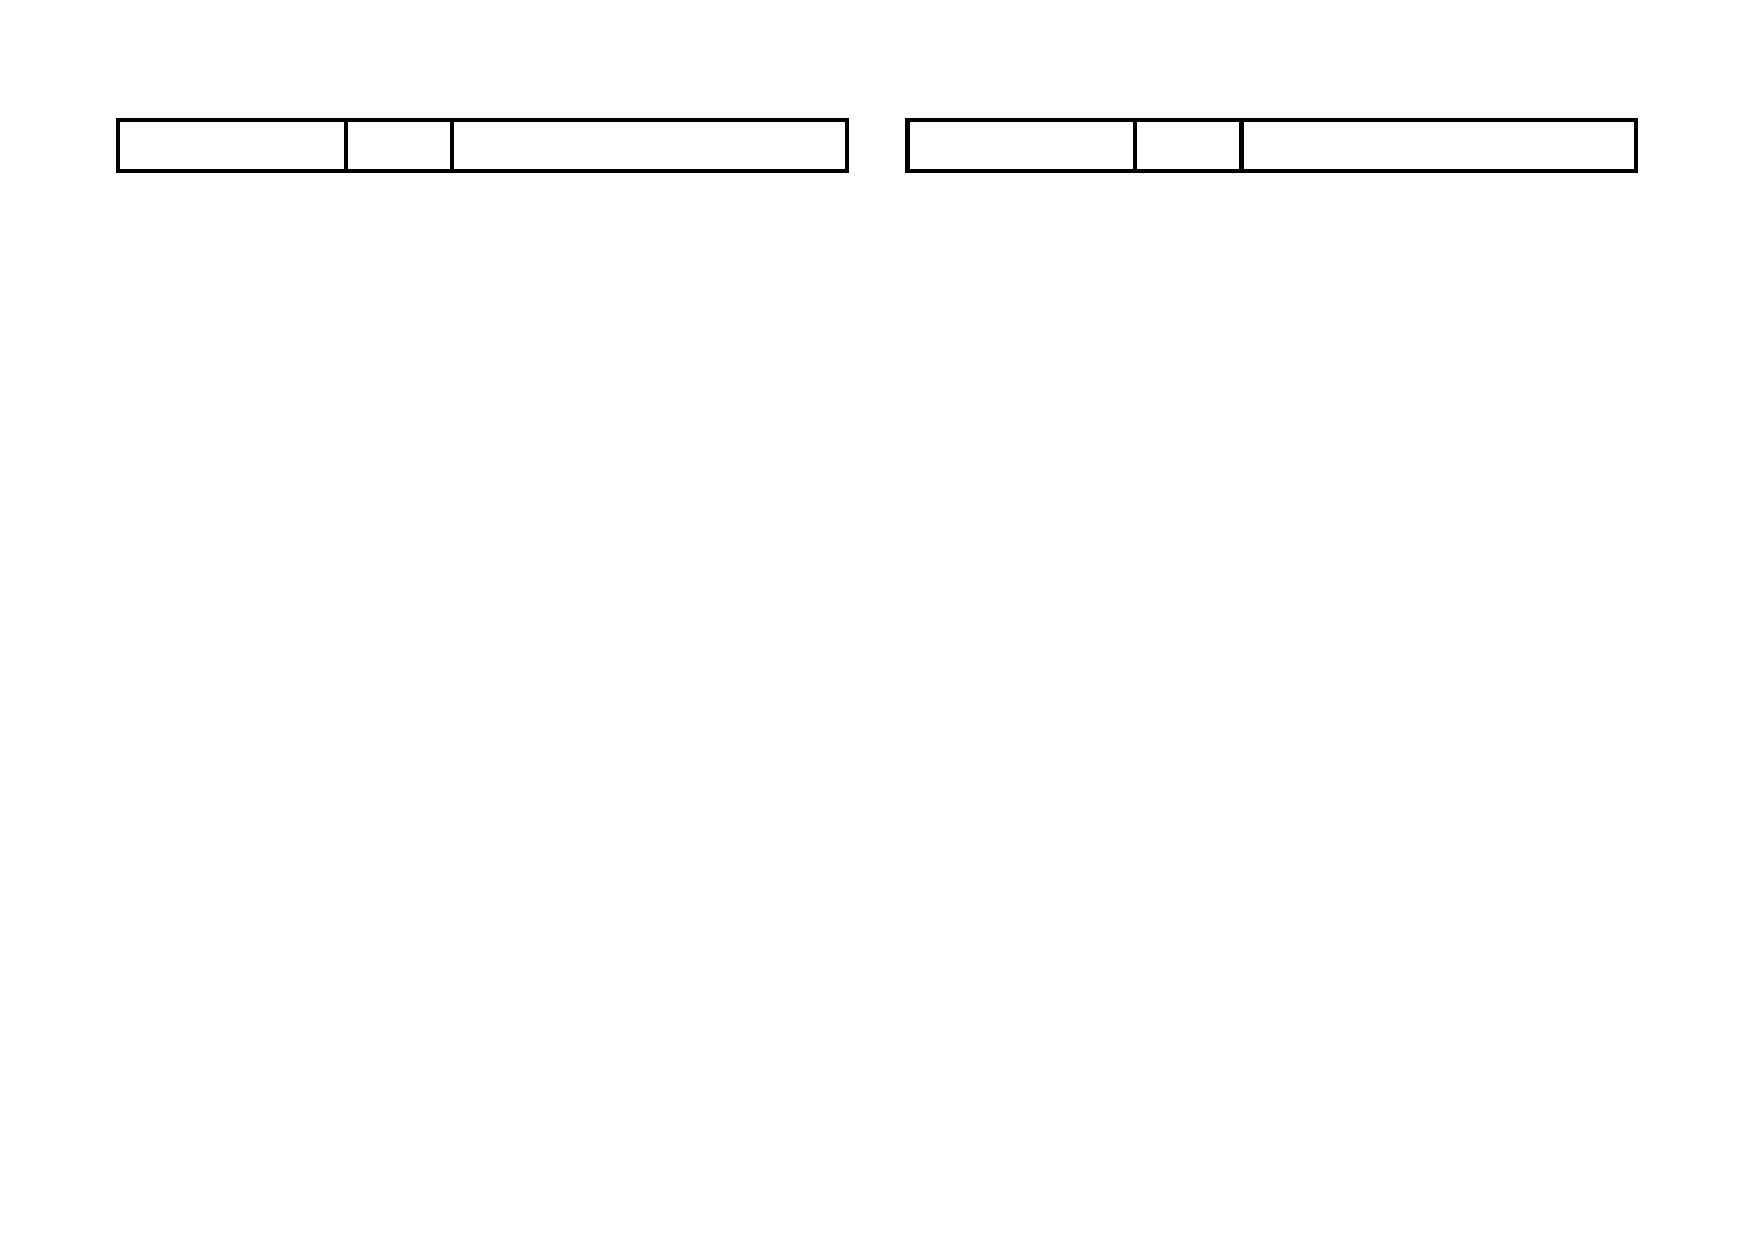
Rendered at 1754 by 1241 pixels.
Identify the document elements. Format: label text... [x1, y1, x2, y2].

table_cell [348, 122, 450, 169]
table_cell 委員会 [910, 122, 1133, 169]
table_cell 集会 委員会 [120, 122, 344, 169]
table_cell [454, 122, 845, 169]
table_cell [1137, 122, 1239, 169]
table_cell [849, 118, 905, 169]
table_cell [1244, 122, 1634, 169]
